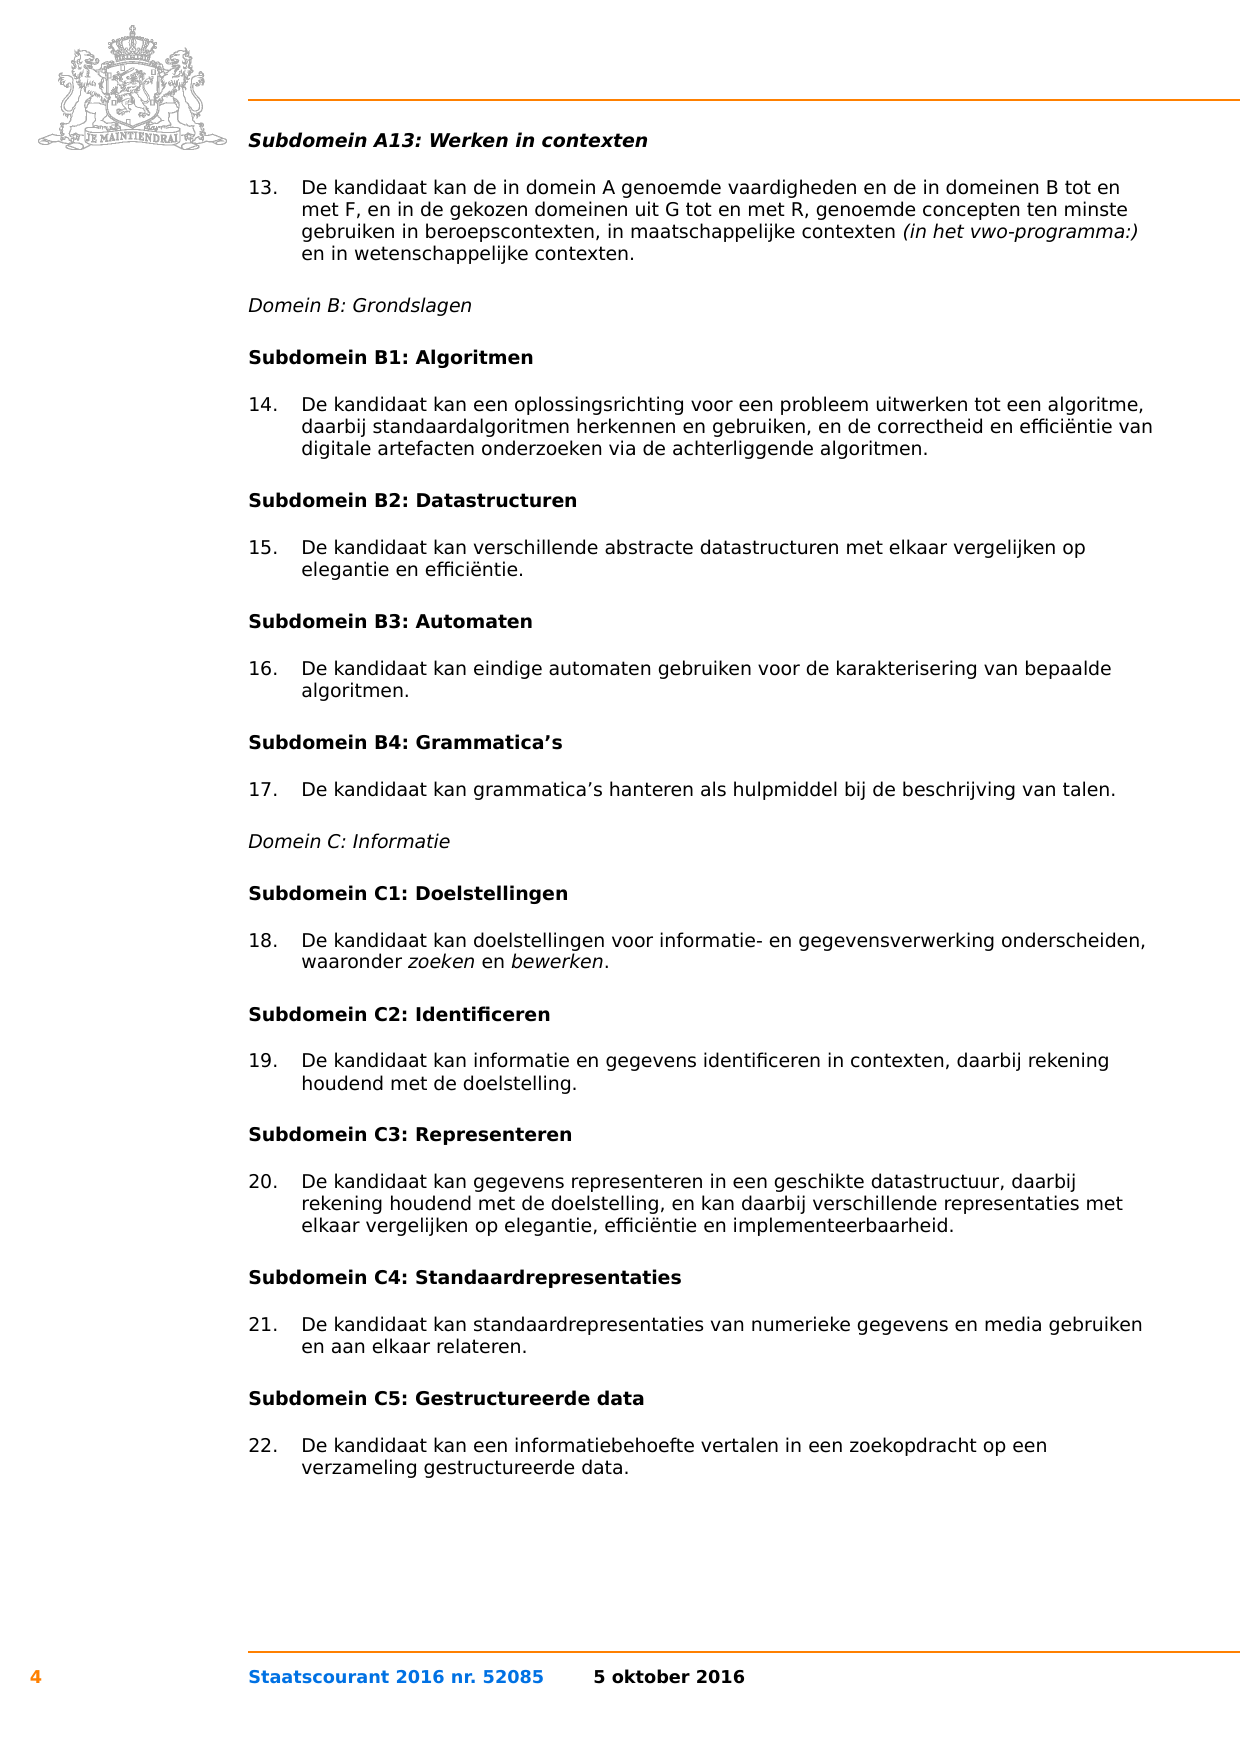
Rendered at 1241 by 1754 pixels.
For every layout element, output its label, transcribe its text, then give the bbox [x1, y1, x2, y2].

subtitle Subdomein C2: Identificeren [248, 1003, 1163, 1025]
subtitle Subdomein B1: Algoritmen [248, 347, 1163, 369]
subtitle Domein C: Informatie [248, 831, 1163, 852]
subtitle Subdomein B4: Grammatica’s [248, 732, 1163, 753]
text 16. De kandidaat kan eindige automaten gebruiken voor de karakterisering van bepaalde algoritmen. [248, 658, 1163, 702]
text 13. De kandidaat kan de in domein A genoemde vaardigheden en de in domeinen B tot en met F, en in de gekozen domeinen uit G tot en met R, genoemde concepten ten minste gebruiken in beroepscontexten, in maatschappelijke contexten (in het vwo-programma:) en in wetenschappelijke contexten. [248, 177, 1163, 265]
subtitle Subdomein B2: Datastructuren [248, 490, 1163, 512]
subtitle Subdomein C4: Standaardrepresentaties [248, 1267, 1163, 1289]
text 14. De kandidaat kan een oplossingsrichting voor een probleem uitwerken tot een algoritme, daarbij standaardalgoritmen herkennen en gebruiken, en de correctheid en efficiëntie van digitale artefacten onderzoeken via de achterliggende algoritmen. [248, 394, 1163, 460]
picture [38, 25, 227, 150]
subtitle Subdomein C1: Doelstellingen [248, 882, 1163, 904]
subtitle Subdomein C3: Representeren [248, 1124, 1163, 1146]
text 21. De kandidaat kan standaardrepresentaties van numerieke gegevens en media gebruiken en aan elkaar relateren. [248, 1314, 1163, 1358]
text 18. De kandidaat kan doelstellingen voor informatie- en gegevensverwerking onderscheiden, waaronder zoeken en bewerken. [248, 929, 1163, 973]
subtitle Subdomein B3: Automaten [248, 611, 1163, 633]
text 19. De kandidaat kan informatie en gegevens identificeren in contexten, daarbij rekening houdend met de doelstelling. [248, 1050, 1163, 1094]
text 22. De kandidaat kan een informatiebehoefte vertalen in een zoekopdracht op een verzameling gestructureerde data. [248, 1435, 1163, 1479]
text 17. De kandidaat kan grammatica’s hanteren als hulpmiddel bij de beschrijving van talen. [248, 778, 1163, 801]
text 15. De kandidaat kan verschillende abstracte datastructuren met elkaar vergelijken op elegantie en efficiëntie. [248, 537, 1163, 581]
subtitle Domein B: Grondslagen [248, 295, 1163, 317]
subtitle Subdomein A13: Werken in contexten [248, 130, 1163, 152]
subtitle Subdomein C5: Gestructureerde data [248, 1388, 1163, 1410]
text 20. De kandidaat kan gegevens representeren in een geschikte datastructuur, daarbij rekening houdend met de doelstelling, en kan daarbij verschillende representaties met elkaar vergelijken op elegantie, efficiëntie en implementeerbaarheid. [248, 1171, 1163, 1237]
